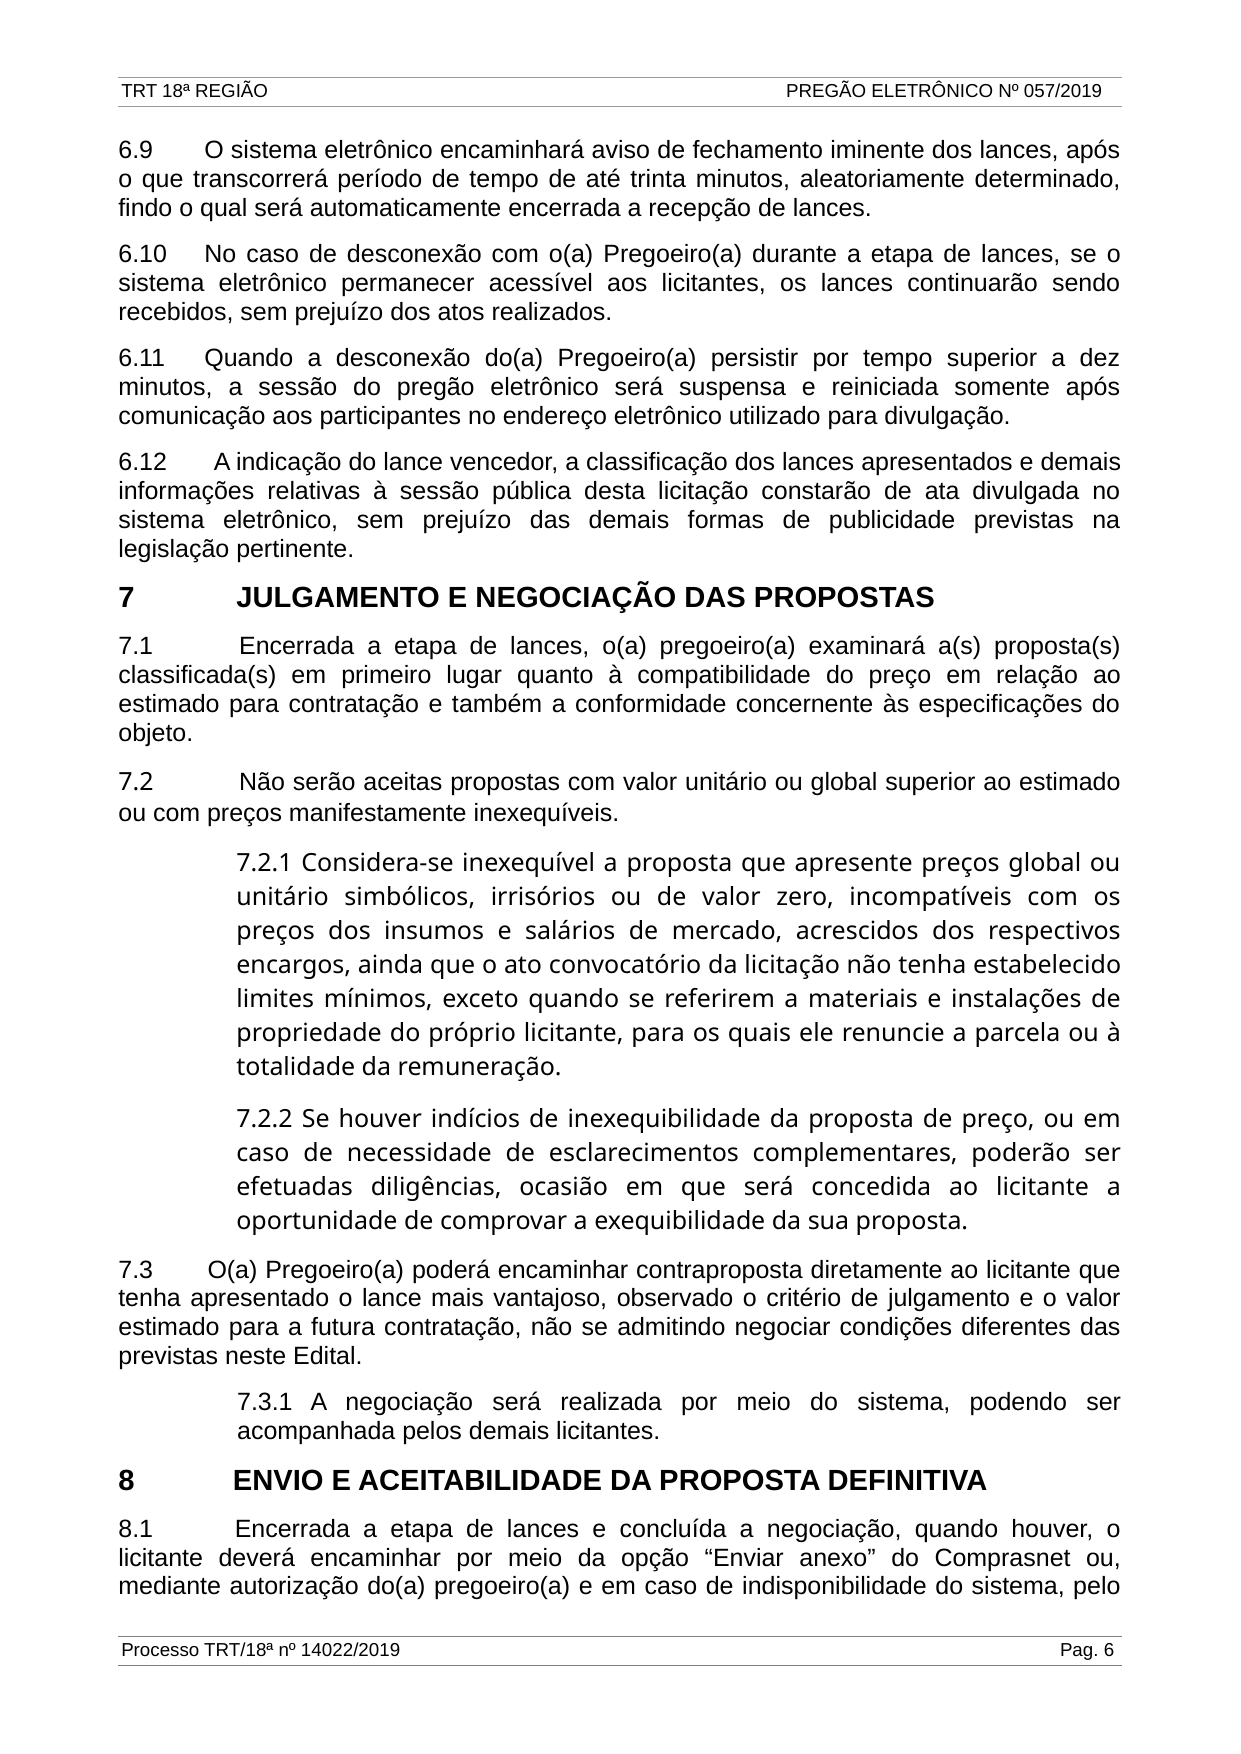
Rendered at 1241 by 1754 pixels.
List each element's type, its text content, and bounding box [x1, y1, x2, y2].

text 6.11 Quando a desconexão do(a) Pregoeiro(a) persistir por tempo superior a dez minutos, a sessão do pregão eletrônico será suspensa e reiniciada somente após comunicação aos participantes no endereço eletrônico utilizado para divulgação. [118, 343, 1122, 430]
text 8 ENVIO E ACEITABILIDADE DA PROPOSTA DEFINITIVA [118, 1463, 1122, 1496]
text 7.1 Encerrada a etapa de lances, o(a) pregoeiro(a) examinará a(s) proposta(s) classificada(s) em primeiro lugar quanto à compatibilidade do preço em relação ao estimado para contratação e também a conformidade concernente às especificações do objeto. [118, 631, 1122, 746]
text 7.2.1 Considera-se inexequível a proposta que apresente preços global ou unitário simbólicos, irrisórios ou de valor zero, incompatíveis com os preços dos insumos e salários de mercado, acrescidos dos respectivos encargos, ainda que o ato convocatório da licitação não tenha estabelecido limites mínimos, exceto quando se referirem a materiais e instalações de propriedade do próprio licitante, para os quais ele renuncie a parcela ou à totalidade da remuneração. [236, 844, 1122, 1083]
text 7.3.1 A negociação será realizada por meio do sistema, podendo ser acompanhada pelos demais licitantes. [237, 1387, 1122, 1445]
text 7.3 O(a) Pregoeiro(a) poderá encaminhar contraproposta diretamente ao licitante que tenha apresentado o lance mais vantajoso, observado o critério de julgamento e o valor estimado para a futura contratação, não se admitindo negociar condições diferentes das previstas neste Edital. [118, 1255, 1122, 1370]
text 8.1 Encerrada a etapa de lances e concluída a negociação, quando houver, o licitante deverá encaminhar por meio da opção “Enviar anexo” do Comprasnet ou, mediante autorização do(a) pregoeiro(a) e em caso de indisponibilidade do sistema, pelo [118, 1514, 1122, 1600]
text 6.10 No caso de desconexão com o(a) Pregoeiro(a) durante a etapa de lances, se o sistema eletrônico permanecer acessível aos licitantes, os lances continuarão sendo recebidos, sem prejuízo dos atos realizados. [118, 239, 1122, 326]
text 6.12 A indicação do lance vencedor, a classificação dos lances apresentados e demais informações relativas à sessão pública desta licitação constarão de ata divulgada no sistema eletrônico, sem prejuízo das demais formas de publicidade previstas na legislação pertinente. [118, 447, 1122, 562]
text 7 JULGAMENTO E NEGOCIAÇÃO DAS PROPOSTAS [118, 580, 1122, 614]
text 7.2 Não serão aceitas propostas com valor unitário ou global superior ao estimado ou com preços manifestamente inexequíveis. [118, 764, 1122, 827]
text 7.2.2 Se houver indícios de inexequibilidade da proposta de preço, ou em caso de necessidade de esclarecimentos complementares, poderão ser efetuadas diligências, ocasião em que será concedida ao licitante a oportunidade de comprovar a exequibilidade da sua proposta. [236, 1101, 1122, 1237]
text 6.9 O sistema eletrônico encaminhará aviso de fechamento iminente dos lances, após o que transcorrerá período de tempo de até trinta minutos, aleatoriamente determinado, findo o qual será automaticamente encerrada a recepção de lances. [118, 136, 1122, 222]
